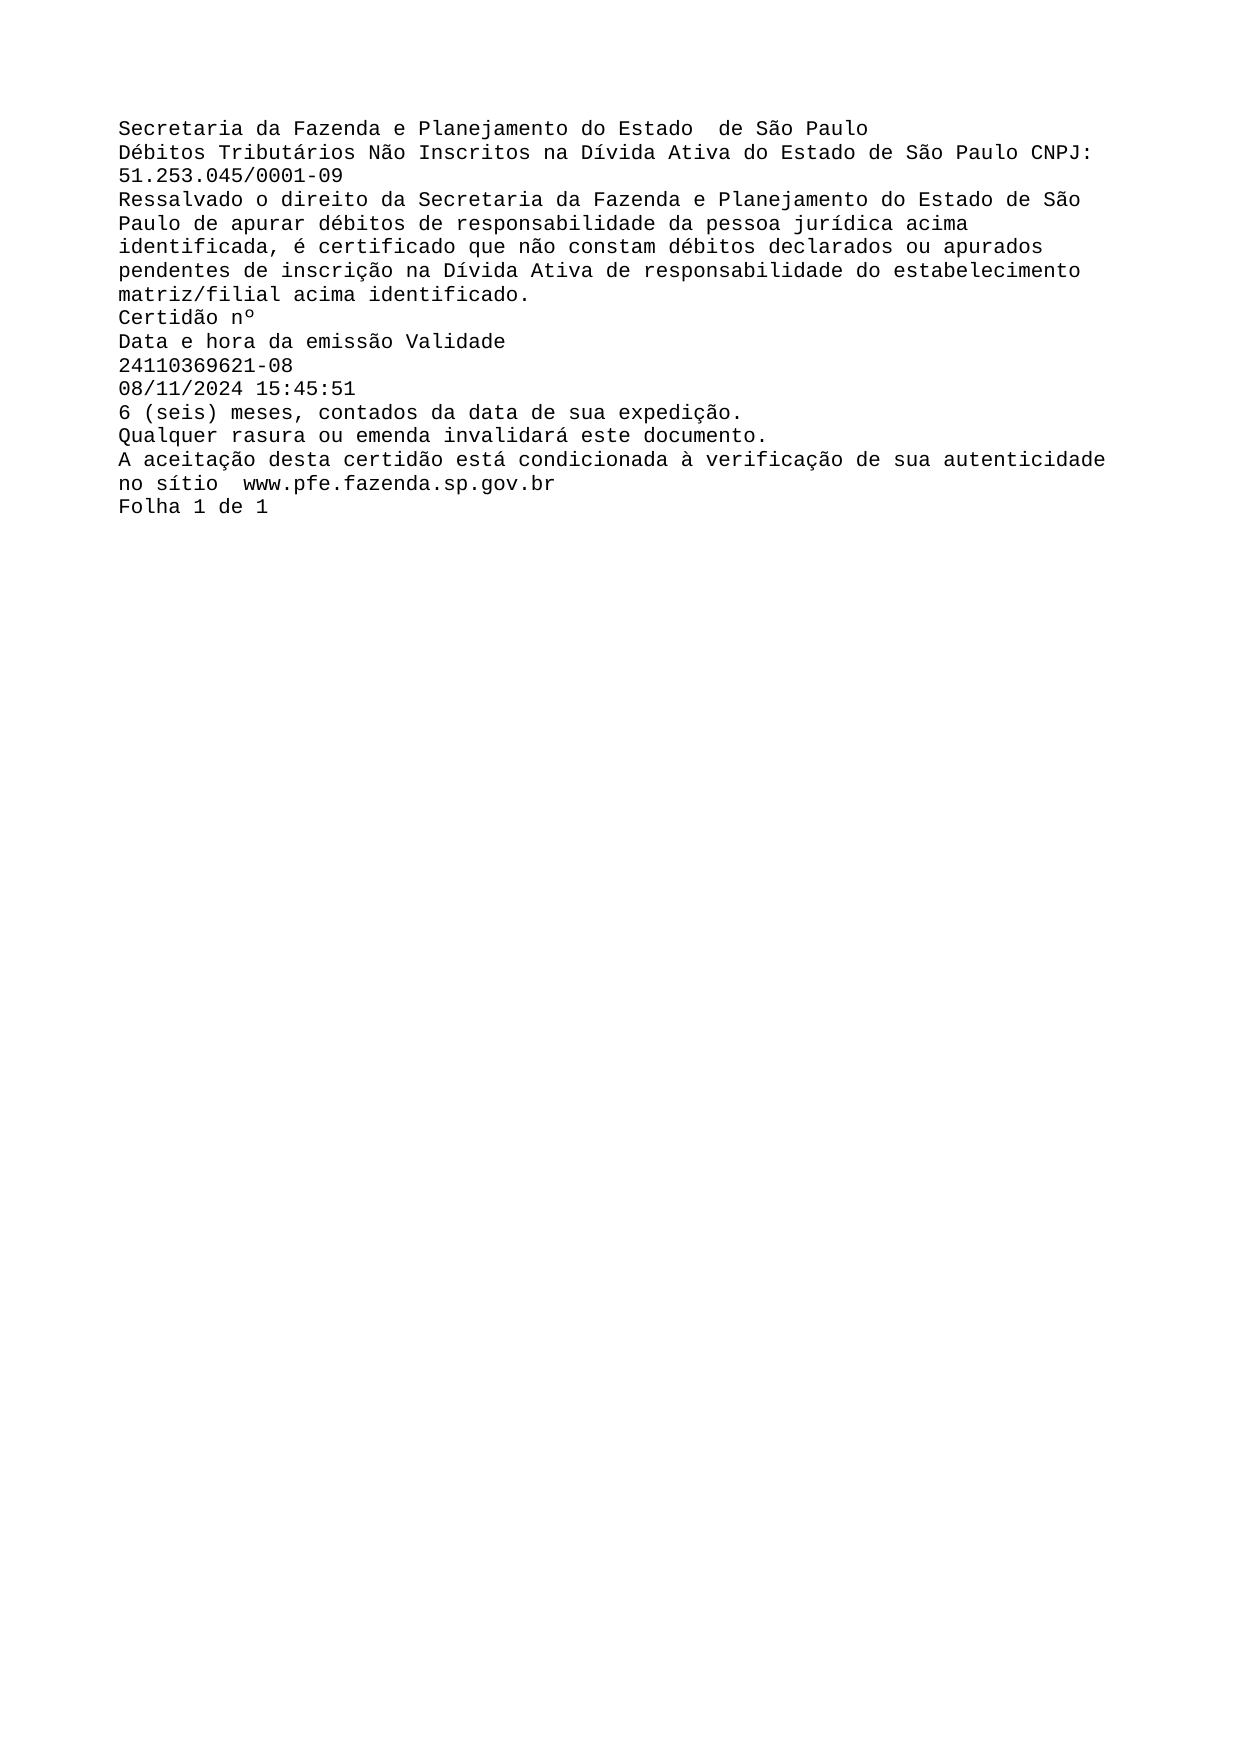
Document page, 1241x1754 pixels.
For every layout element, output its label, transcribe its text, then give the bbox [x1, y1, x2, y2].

text 08/11/2024 15:45:51 [118, 378, 1122, 402]
text Data e hora da emissão Validade [118, 331, 1122, 354]
text A aceitação desta certidão está condicionada à verificação de sua autenticidade no sítio www.pfe.fazenda.sp.gov.br [118, 449, 1122, 496]
text 6 (seis) meses, contados da data de sua expedição. [118, 402, 1122, 426]
text Débitos Tributários Não Inscritos na Dívida Ativa do Estado de São Paulo CNPJ: 51.253.045/0001-09 [118, 142, 1122, 189]
text Qualquer rasura ou emenda invalidará este documento. [118, 426, 1122, 449]
text Certidão nº [118, 307, 1122, 331]
text 24110369621-08 [118, 354, 1122, 378]
text Secretaria da Fazenda e Planejamento do Estado de São Paulo [118, 118, 1122, 142]
text Folha 1 de 1 [118, 496, 1122, 520]
text Ressalvado o direito da Secretaria da Fazenda e Planejamento do Estado de São Paulo de apurar débitos de responsabilidade da pessoa jurídica acima identificada, é certificado que não constam débitos declarados ou apurados pendentes de inscrição na Dívida Ativa de responsabilidade do estabelecimento matriz/filial acima identificado. [118, 189, 1122, 307]
